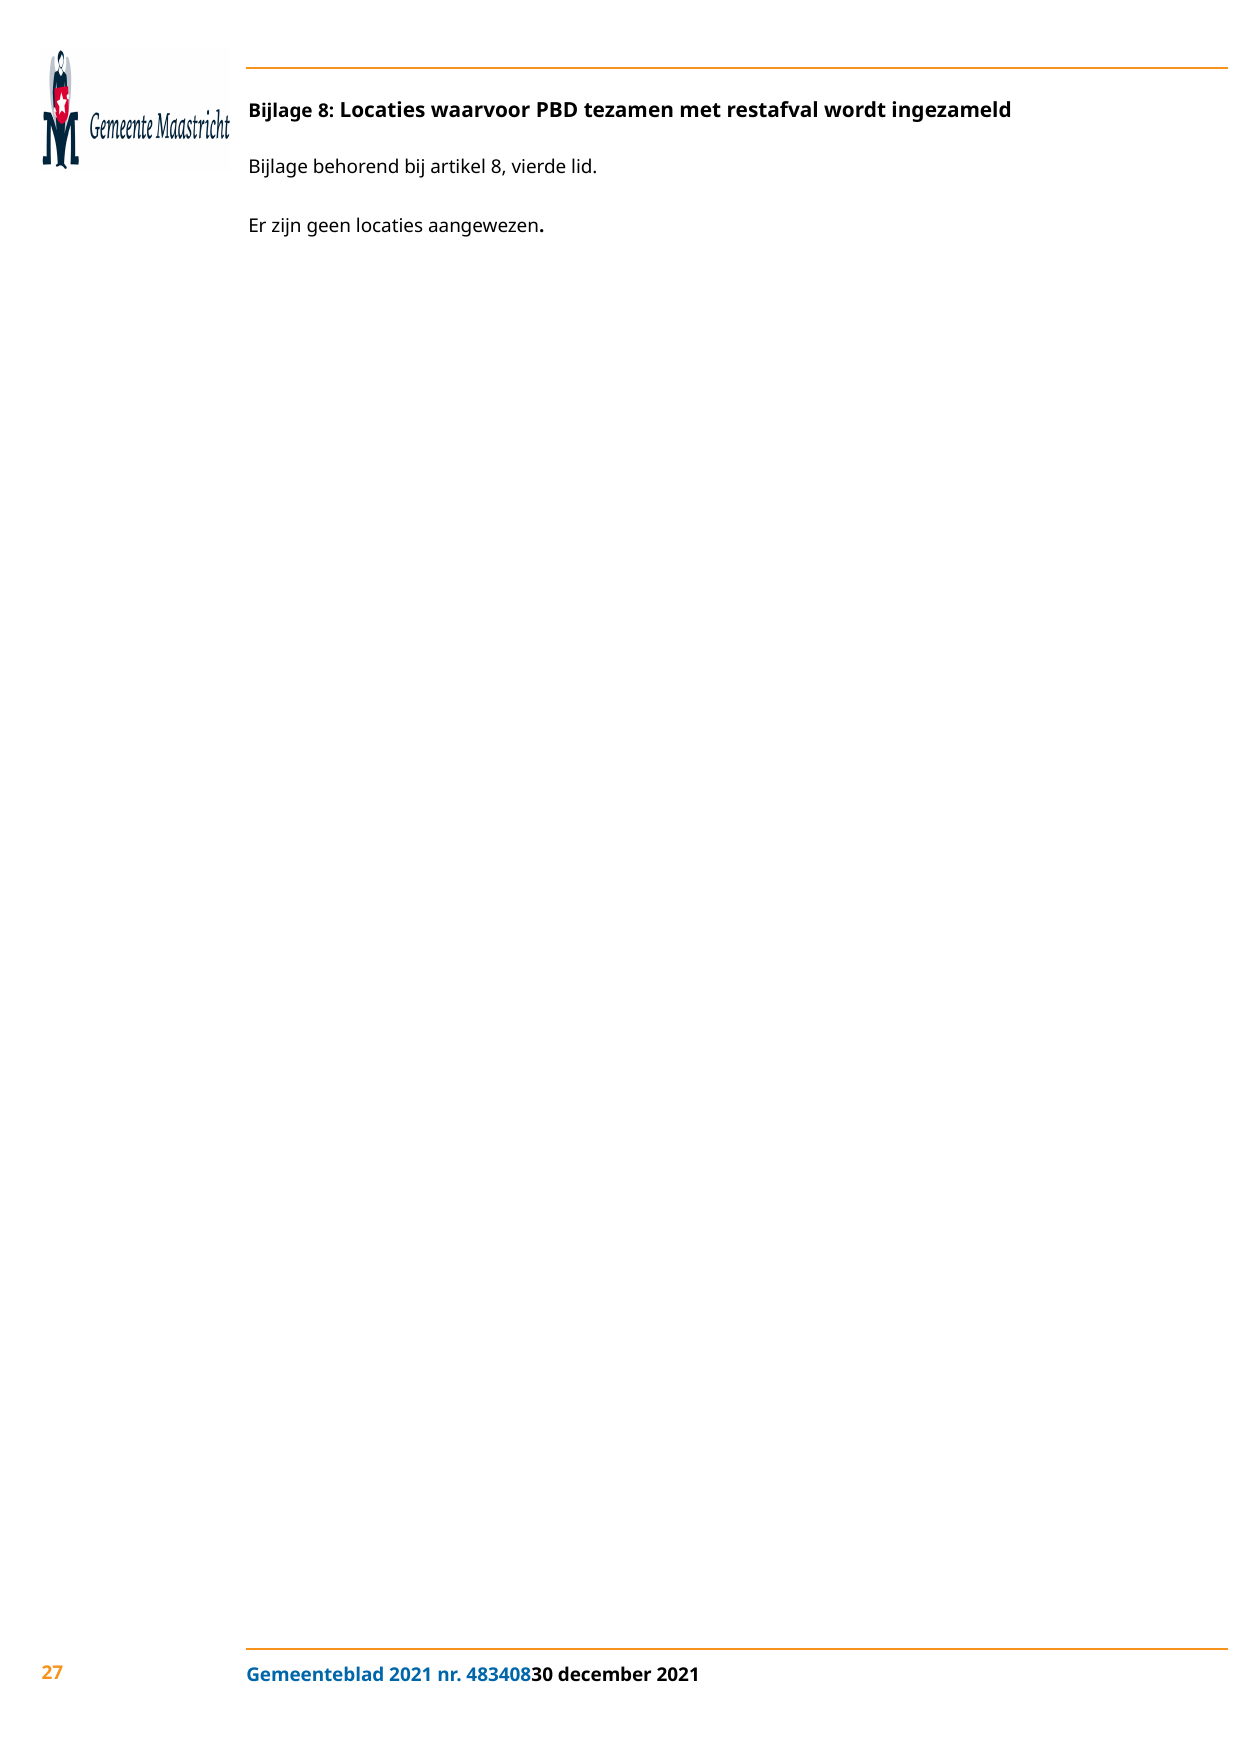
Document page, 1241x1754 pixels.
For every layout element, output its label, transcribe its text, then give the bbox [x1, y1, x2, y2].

text Er zijn geen locaties aangewezen. [248, 212, 1152, 238]
text Bijlage behorend bij artikel 8, vierde lid. [248, 153, 1152, 179]
picture [41, 47, 231, 172]
text Bijlage 8: Locaties waarvoor PBD tezamen met restafval wordt ingezameld [248, 95, 1152, 123]
